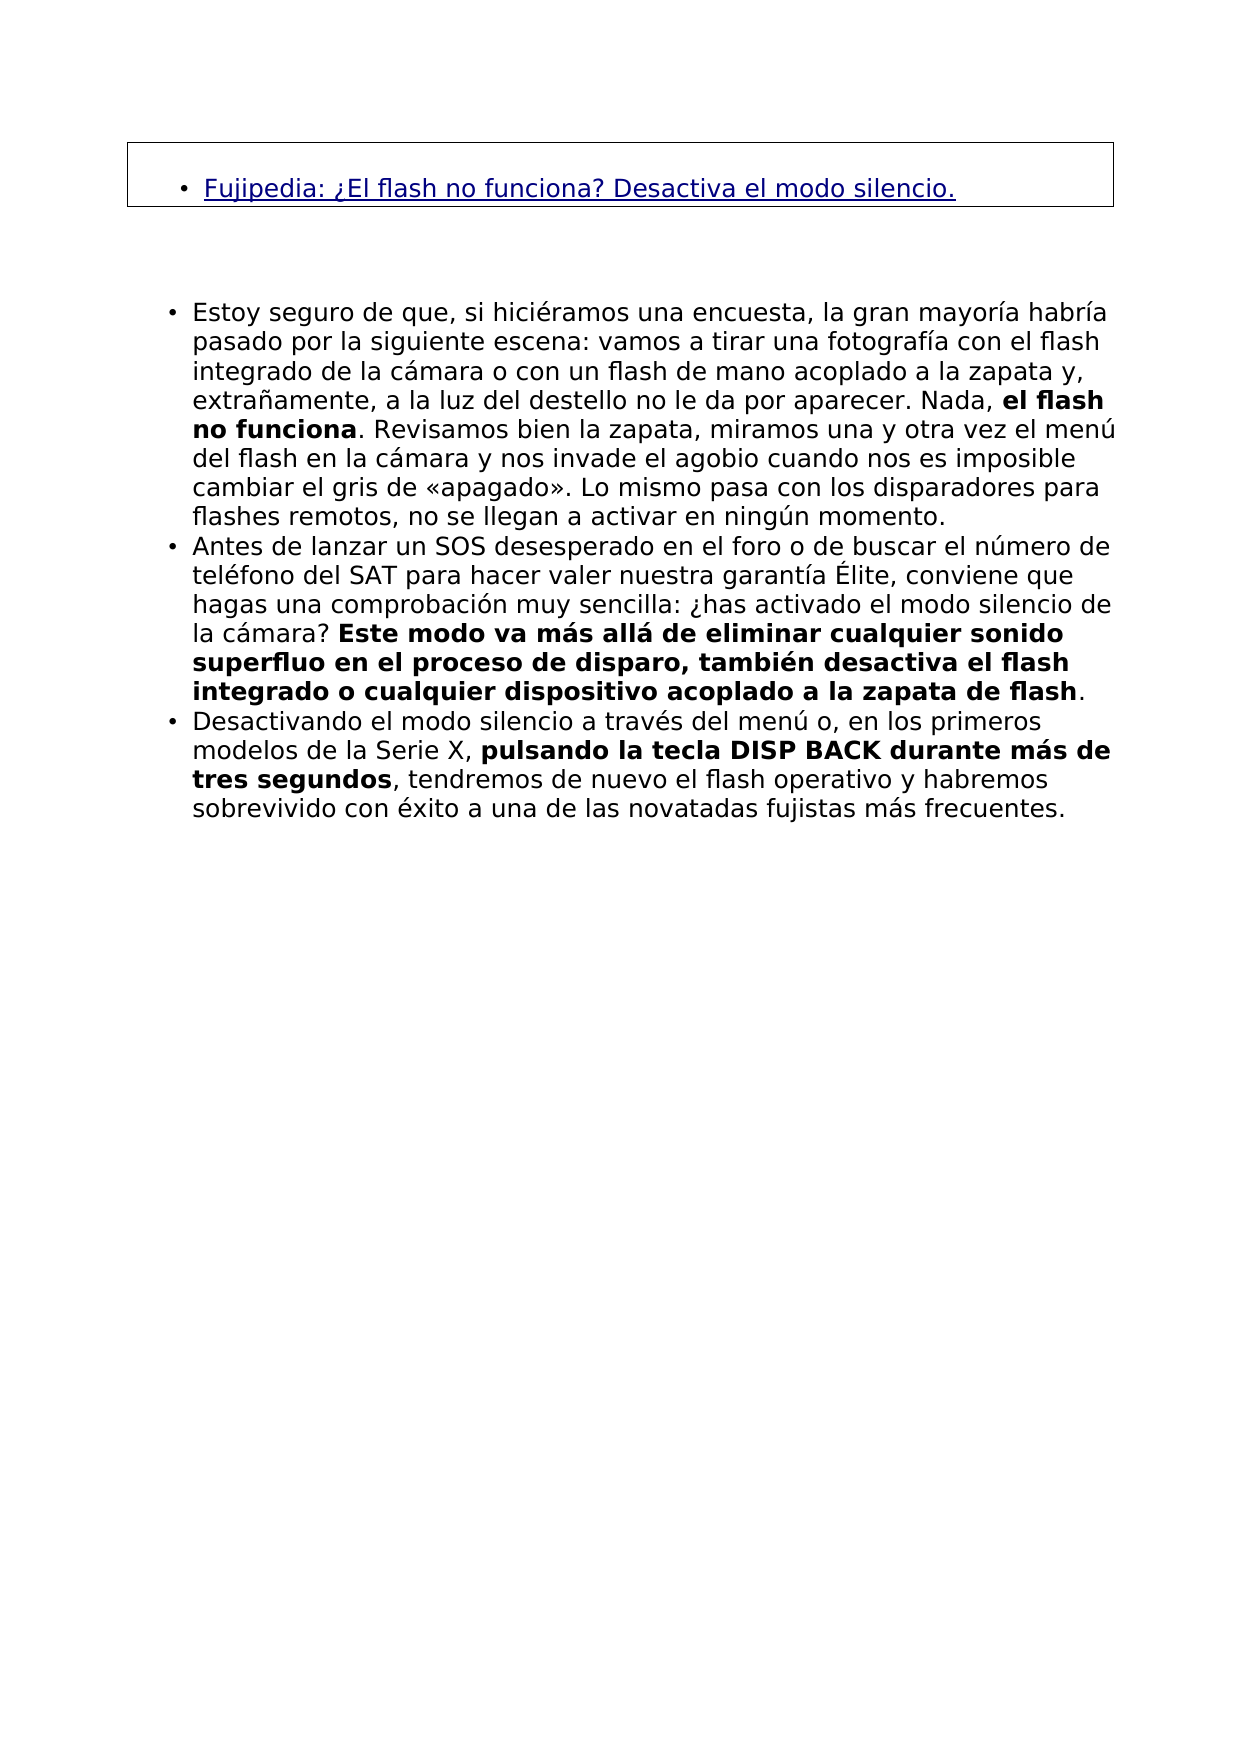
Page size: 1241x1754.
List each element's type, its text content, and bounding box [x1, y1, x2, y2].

list Antes de lanzar un SOS desesperado en el foro o de buscar el número de teléfono del SAT para hacer valer nuestra garantía Élite, conviene que hagas una comprobación muy sencilla: ¿has activado el modo silencio de la cámara? Este modo va más allá de eliminar cualquier sonido superfluo en el proceso de disparo, también desactiva el flash integrado o cualquier dispositivo acoplado a la zapata de flash. [177, 532, 1122, 707]
list Desactivando el modo silencio a través del menú o, en los primeros modelos de la Serie X, pulsando la tecla DISP BACK durante más de tres segundos, tendremos de nuevo el flash operativo y habremos sobrevivido con éxito a una de las novatadas fujistas más frecuentes. [177, 707, 1122, 823]
table_header Fujipedia: ¿El flash no funciona? Desactiva el modo silencio. [128, 143, 1113, 206]
list Estoy seguro de que, si hiciéramos una encuesta, la gran mayoría habría pasado por la siguiente escena: vamos a tirar una fotografía con el flash integrado de la cámara o con un flash de mano acoplado a la zapata y, extrañamente, a la luz del destello no le da por aparecer. Nada, el flash no funciona. Revisamos bien la zapata, miramos una y otra vez el menú del flash en la cámara y nos invade el agobio cuando nos es imposible cambiar el gris de «apagado». Lo mismo pasa con los disparadores para flashes remotos, no se llegan a activar en ningún momento. [177, 298, 1122, 532]
